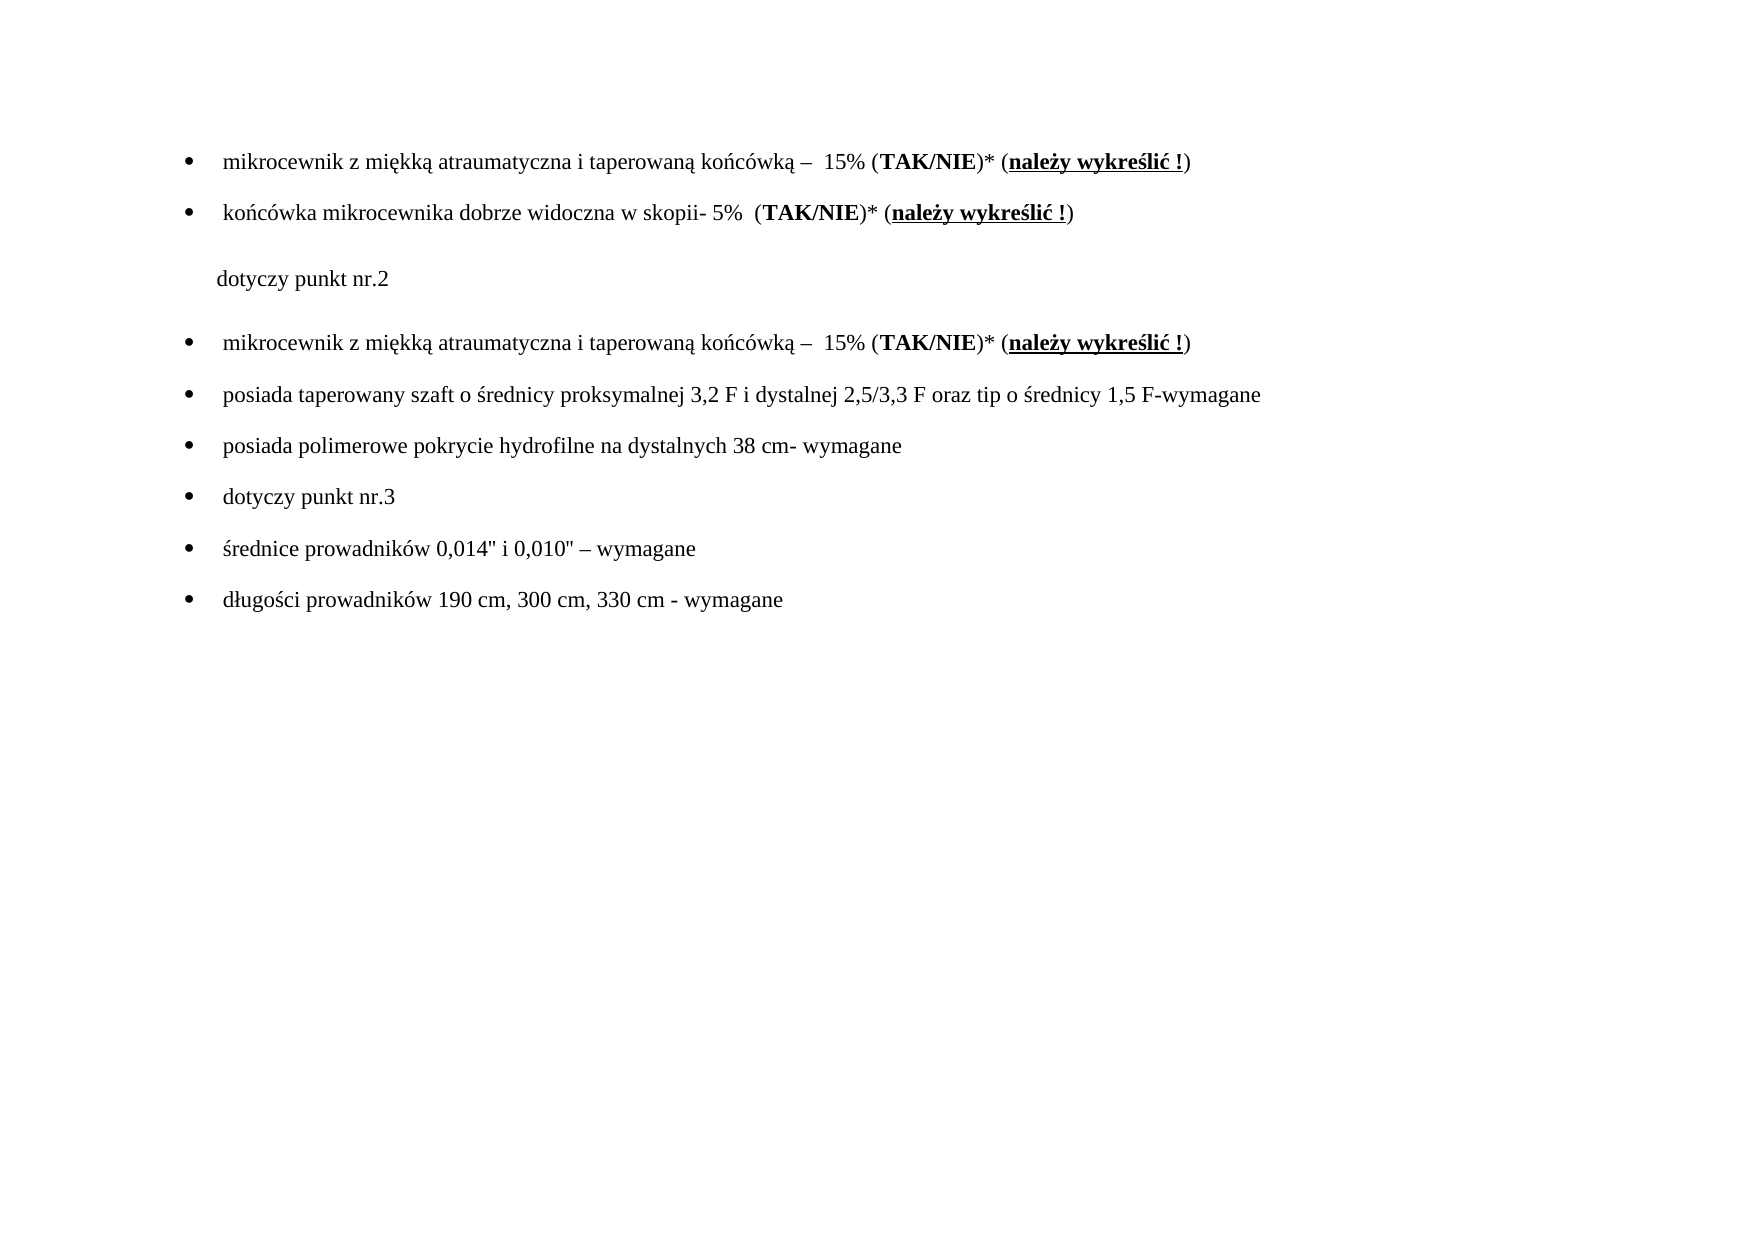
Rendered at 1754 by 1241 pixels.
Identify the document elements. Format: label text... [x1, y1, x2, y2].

list posiada polimerowe pokrycie hydrofilne na dystalnych 38 cm- wymagane [185, 432, 1631, 458]
text dotyczy punkt nr.2 [148, 265, 1631, 291]
list średnice prowadników 0,014'' i 0,010'' – wymagane [185, 535, 1631, 561]
list końcówka mikrocewnika dobrze widoczna w skopii- 5% (TAK/NIE)* (należy wykreślić !) [185, 199, 1631, 225]
list mikrocewnik z miękką atraumatyczna i taperowaną końcówką – 15% (TAK/NIE)* (należy wykreślić !) [185, 148, 1631, 174]
list posiada taperowany szaft o średnicy proksymalnej 3,2 F i dystalnej 2,5/3,3 F oraz tip o średnicy 1,5 F-wymagane [185, 381, 1631, 407]
list dotyczy punkt nr.3 [185, 483, 1631, 510]
list długości prowadników 190 cm, 300 cm, 330 cm - wymagane [185, 586, 1631, 612]
list mikrocewnik z miękką atraumatyczna i taperowaną końcówką – 15% (TAK/NIE)* (należy wykreślić !) [185, 329, 1631, 356]
